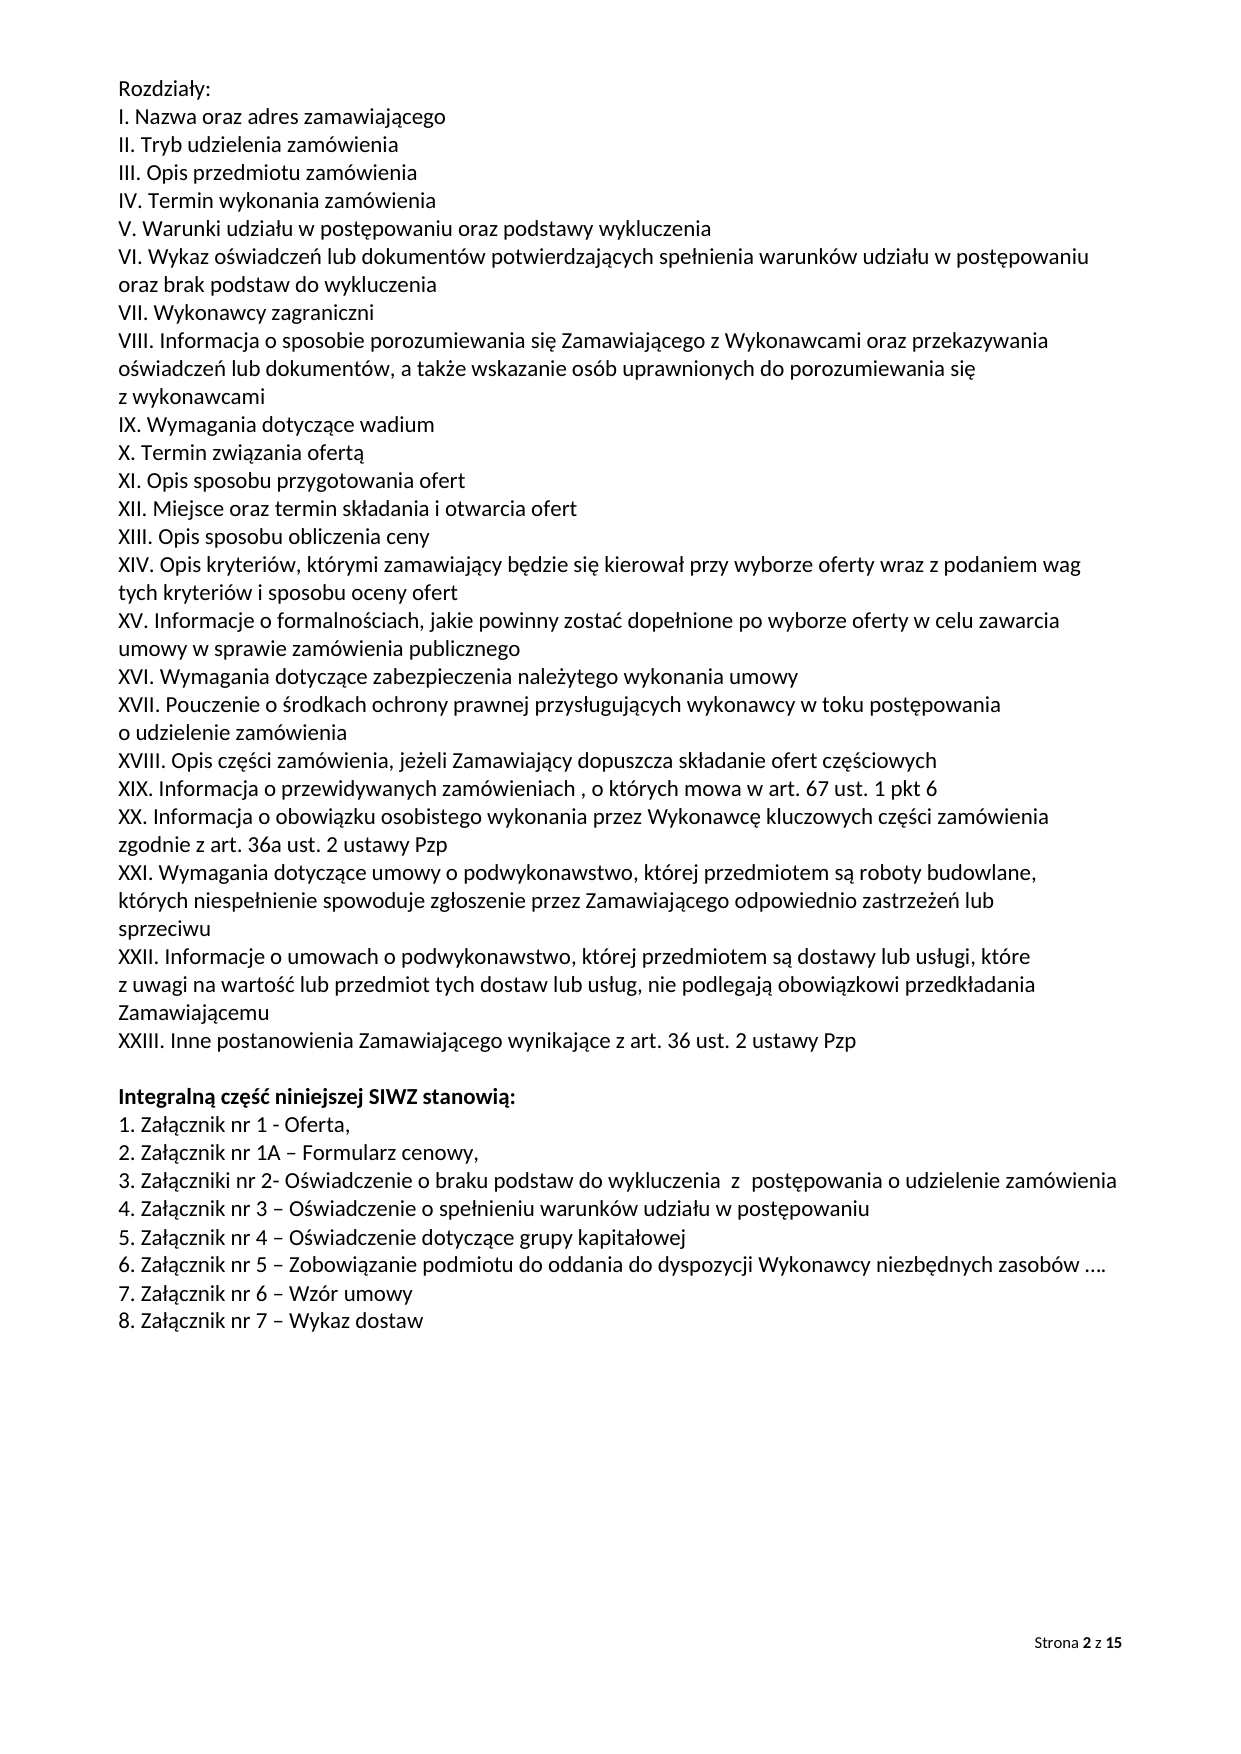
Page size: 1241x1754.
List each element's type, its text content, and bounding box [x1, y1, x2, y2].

text XX. Informacja o obowiązku osobistego wykonania przez Wykonawcę kluczowych części zamówienia [118, 802, 1122, 830]
text XVI. Wymagania dotyczące zabezpieczenia należytego wykonania umowy [118, 662, 1122, 690]
text XIX. Informacja o przewidywanych zamówieniach , o których mowa w art. 67 ust. 1 pkt 6 [118, 774, 1122, 802]
text XIV. Opis kryteriów, którymi zamawiający będzie się kierował przy wyborze oferty wraz z podaniem wag [118, 550, 1122, 578]
text 2. Załącznik nr 1A – Formularz cenowy, [118, 1138, 1122, 1167]
text z wykonawcami [118, 382, 1122, 410]
text IV. Termin wykonania zamówienia [118, 186, 1122, 214]
text XVII. Pouczenie o środkach ochrony prawnej przysługujących wykonawcy w toku postępowania [118, 690, 1122, 718]
text XXII. Informacje o umowach o podwykonawstwo, której przedmiotem są dostawy lub usługi, które [118, 942, 1122, 970]
text Zamawiającemu [118, 998, 1122, 1026]
text XIII. Opis sposobu obliczenia ceny [118, 522, 1122, 550]
text oświadczeń lub dokumentów, a także wskazanie osób uprawnionych do porozumiewania się [118, 354, 1122, 382]
text VI. Wykaz oświadczeń lub dokumentów potwierdzających spełnienia warunków udziału w postępowaniu [118, 242, 1122, 270]
text 3. Załączniki nr 2- Oświadczenie o braku podstaw do wykluczenia z postępowania o udzielenie zamówienia [118, 1167, 1122, 1194]
text X. Termin związania ofertą [118, 438, 1122, 466]
text II. Tryb udzielenia zamówienia [118, 130, 1122, 158]
text III. Opis przedmiotu zamówienia [118, 158, 1122, 186]
text 1. Załącznik nr 1 - Oferta, [118, 1111, 1122, 1138]
text XVIII. Opis części zamówienia, jeżeli Zamawiający dopuszcza składanie ofert częściowych [118, 746, 1122, 774]
text XII. Miejsce oraz termin składania i otwarcia ofert [118, 494, 1122, 522]
text XV. Informacje o formalnościach, jakie powinny zostać dopełnione po wyborze oferty w celu zawarcia [118, 606, 1122, 634]
text IX. Wymagania dotyczące wadium [118, 410, 1122, 438]
text 6. Załącznik nr 5 – Zobowiązanie podmiotu do oddania do dyspozycji Wykonawcy niezbędnych zasobów …. [118, 1251, 1122, 1279]
text XXIII. Inne postanowienia Zamawiającego wynikające z art. 36 ust. 2 ustawy Pzp [118, 1026, 1122, 1054]
text zgodnie z art. 36a ust. 2 ustawy Pzp [118, 830, 1122, 858]
text 5. Załącznik nr 4 – Oświadczenie dotyczące grupy kapitałowej [118, 1223, 1122, 1251]
text XXI. Wymagania dotyczące umowy o podwykonawstwo, której przedmiotem są roboty budowlane, [118, 858, 1122, 886]
text I. Nazwa oraz adres zamawiającego [118, 102, 1122, 130]
text 7. Załącznik nr 6 – Wzór umowy [118, 1279, 1122, 1307]
text V. Warunki udziału w postępowaniu oraz podstawy wykluczenia [118, 214, 1122, 242]
text oraz brak podstaw do wykluczenia [118, 270, 1122, 298]
text Integralną część niniejszej SIWZ stanowią: [118, 1082, 1122, 1111]
text z uwagi na wartość lub przedmiot tych dostaw lub usług, nie podlegają obowiązkowi przedkładania [118, 970, 1122, 998]
text Rozdziały: [118, 74, 1122, 102]
text 4. Załącznik nr 3 – Oświadczenie o spełnieniu warunków udziału w postępowaniu [118, 1194, 1122, 1223]
text tych kryteriów i sposobu oceny ofert [118, 578, 1122, 606]
text o udzielenie zamówienia [118, 718, 1122, 746]
text 8. Załącznik nr 7 – Wykaz dostaw [118, 1307, 1122, 1335]
text sprzeciwu [118, 914, 1122, 942]
text XI. Opis sposobu przygotowania ofert [118, 466, 1122, 494]
text VIII. Informacja o sposobie porozumiewania się Zamawiającego z Wykonawcami oraz przekazywania [118, 326, 1122, 354]
text VII. Wykonawcy zagraniczni [118, 298, 1122, 326]
text umowy w sprawie zamówienia publicznego [118, 634, 1122, 662]
text których niespełnienie spowoduje zgłoszenie przez Zamawiającego odpowiednio zastrzeżeń lub [118, 886, 1122, 914]
